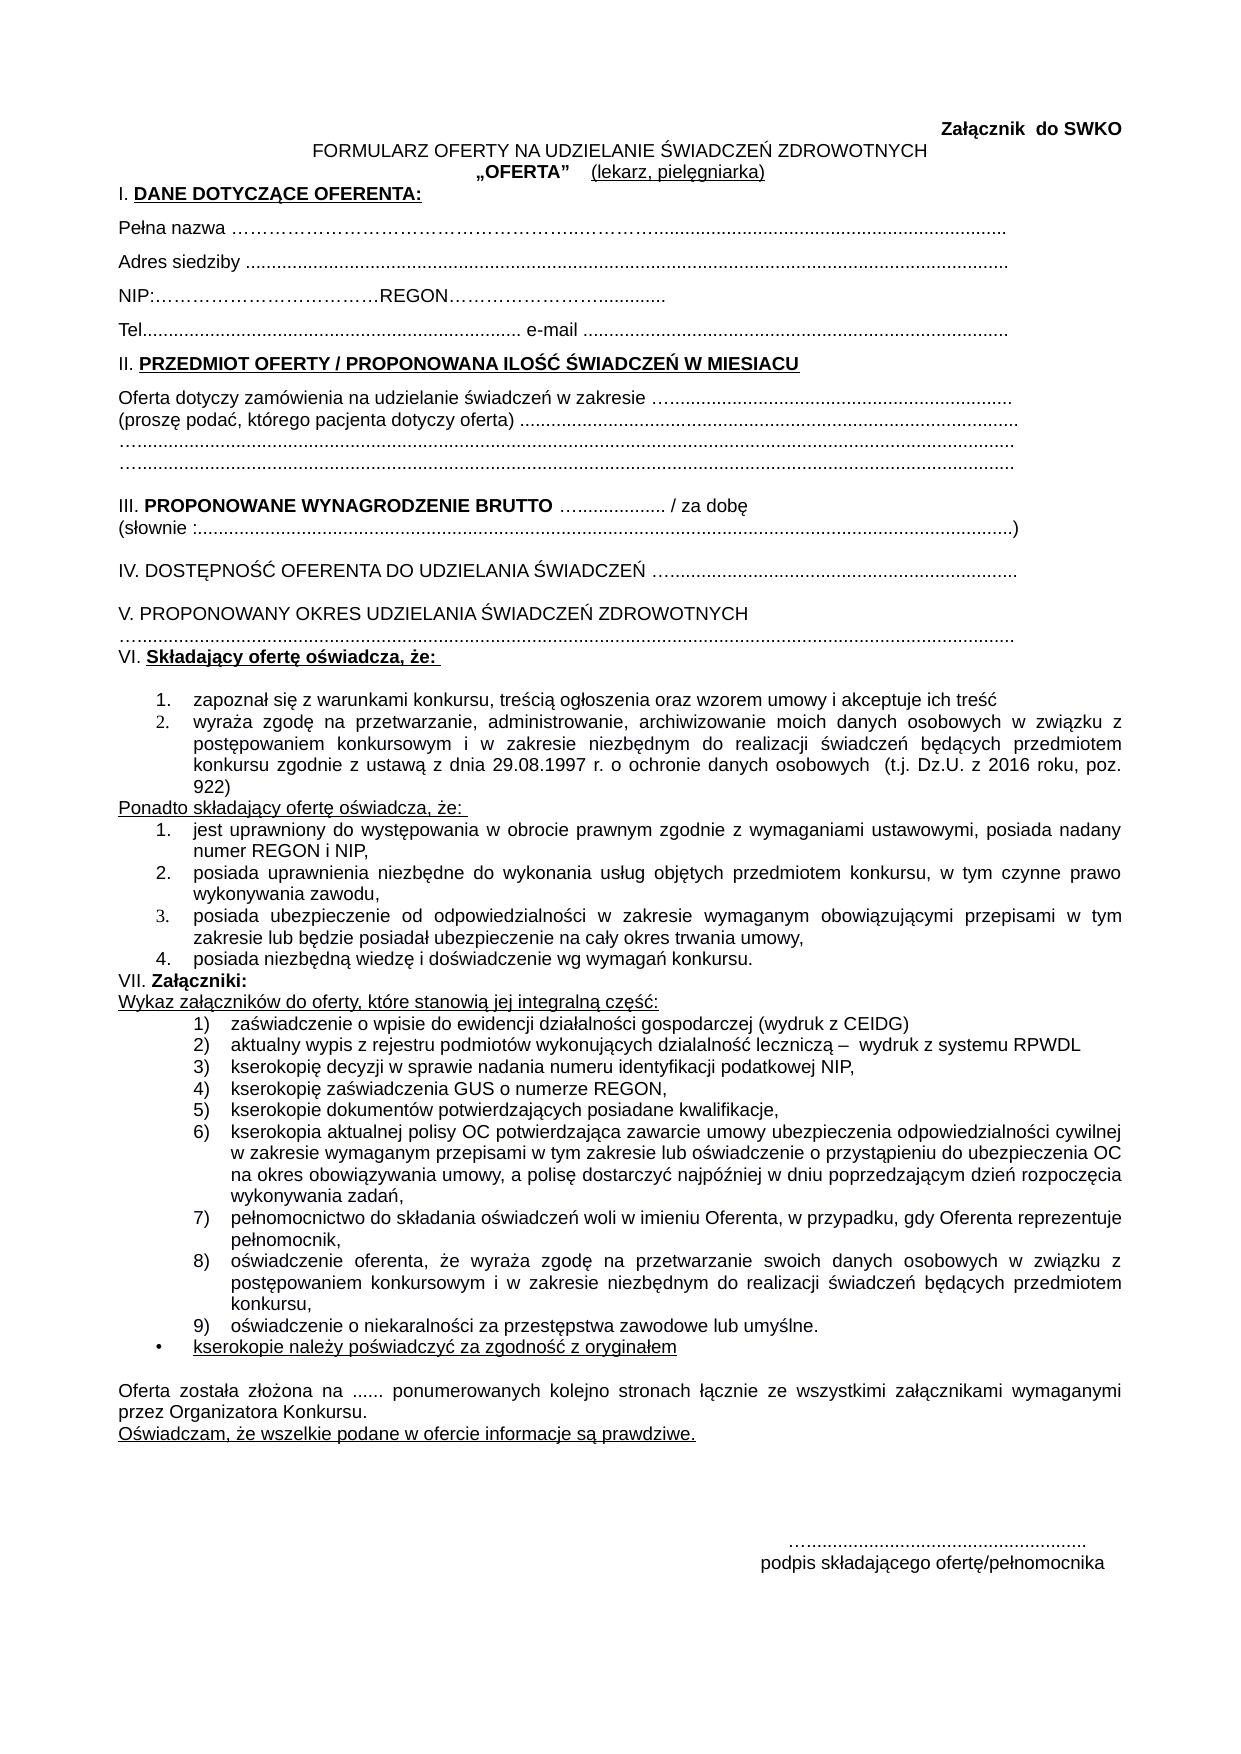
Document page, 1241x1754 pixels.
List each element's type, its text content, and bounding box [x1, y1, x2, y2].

text Ponadto składający ofertę oświadcza, że: [118, 797, 1122, 818]
text III. PROPONOWANE WYNAGRODZENIE BRUTTO …................. / za dobę (słownie :.............................................................................................................................................................) [118, 495, 1122, 538]
list pełnomocnictwo do składania oświadczeń woli w imieniu Oferenta, w przypadku, gdy Oferenta reprezentuje pełnomocnik, [193, 1207, 1122, 1250]
text Załącznik do SWKO [118, 118, 1122, 140]
list jest uprawniony do występowania w obrocie prawnym zgodnie z wymaganiami ustawowymi, posiada nadany numer REGON i NIP, [156, 818, 1122, 862]
text Oferta została złożona na ...... ponumerowanych kolejno stronach łącznie ze wszystkimi załącznikami wymaganymi przez Organizatora Konkursu. [118, 1379, 1122, 1422]
text V. PROPONOWANY OKRES UDZIELANIA ŚWIADCZEŃ ZDROWOTNYCH …......................................................................................................................................................................... [118, 603, 1122, 646]
list posiada uprawnienia niezbędne do wykonania usług objętych przedmiotem konkursu, w tym czynne prawo wykonywania zawodu, [156, 862, 1122, 905]
list oświadczenie oferenta, że wyraża zgodę na przetwarzanie swoich danych osobowych w związku z postępowaniem konkursowym i w zakresie niezbędnym do realizacji świadczeń będących przedmiotem konkursu, [193, 1250, 1122, 1314]
list aktualny wypis z rejestru podmiotów wykonujących dzialalność leczniczą – wydruk z systemu RPWDL [193, 1034, 1122, 1056]
list wyraża zgodę na przetwarzanie, administrowanie, archiwizowanie moich danych osobowych w związku z postępowaniem konkursowym i w zakresie niezbędnym do realizacji świadczeń będących przedmiotem konkursu zgodnie z ustawą z dnia 29.08.1997 r. o ochronie danych osobowych (t.j. Dz.U. z 2016 roku, poz. 922) [156, 711, 1122, 797]
list posiada niezbędną wiedzę i doświadczenie wg wymagań konkursu. [156, 948, 1122, 969]
text Wykaz załączników do oferty, które stanowią jej integralną część: [118, 991, 1122, 1013]
list zapoznał się z warunkami konkursu, treścią ogłoszenia oraz wzorem umowy i akceptuje ich treść [156, 689, 1122, 711]
list oświadczenie o niekaralności za przestępstwa zawodowe lub umyślne. [193, 1314, 1122, 1336]
text Adres siedziby ................................................................................................................................................... [118, 251, 1122, 272]
list kserokopie należy poświadczyć za zgodność z oryginałem [156, 1336, 1122, 1358]
text podpis składającego ofertę/pełnomocnika [487, 1552, 1122, 1573]
text (proszę podać, którego pacjenta dotyczy oferta) ................................................................................................ [118, 409, 1126, 430]
text Oświadczam, że wszelkie podane w ofercie informacje są prawdziwe. [118, 1422, 1122, 1444]
text IV. DOSTĘPNOŚĆ OFERENTA DO UDZIELANIA ŚWIADCZEŃ …................................................................... [118, 560, 1122, 581]
list posiada ubezpieczenie od odpowiedzialności w zakresie wymaganym obowiązującymi przepisami w tym zakresie lub będzie posiadał ubezpieczenie na cały okres trwania umowy, [156, 905, 1122, 948]
text Tel......................................................................... e-mail .................................................................................. [118, 319, 1122, 341]
list kserokopię zaświadczenia GUS o numerze REGON, [193, 1077, 1122, 1099]
text …...................................................... [487, 1530, 1122, 1552]
text VII. Załączniki: [118, 969, 1122, 991]
text I. DANE DOTYCZĄCE OFERENTA: [118, 183, 1122, 204]
list kserokopie dokumentów potwierdzających posiadane kwalifikacje, [193, 1099, 1122, 1121]
text …......................................................................................................................................................................... [118, 430, 1126, 452]
text …......................................................................................................................................................................... [118, 452, 1126, 473]
text FORMULARZ OFERTY NA UDZIELANIE ŚWIADCZEŃ ZDROWOTNYCH [118, 140, 1122, 161]
text VI. Składający ofertę oświadcza, że: [118, 646, 1122, 667]
text Oferta dotyczy zamówienia na udzielanie świadczeń w zakresie ….................................................................. [118, 387, 1126, 409]
list kserokopię decyzji w sprawie nadania numeru identyfikacji podatkowej NIP, [193, 1056, 1122, 1077]
text NIP:………………………………REGON……………………............. [118, 285, 1122, 307]
list zaświadczenie o wpisie do ewidencji działalności gospodarczej (wydruk z CEIDG) [193, 1013, 1122, 1034]
text „OFERTA” (lekarz, pielęgniarka) [118, 161, 1122, 183]
list kserokopia aktualnej polisy OC potwierdzająca zawarcie umowy ubezpieczenia odpowiedzialności cywilnej w zakresie wymaganym przepisami w tym zakresie lub oświadczenie o przystąpieniu do ubezpieczenia OC na okres obowiązywania umowy, a polisę dostarczyć najpóźniej w dniu poprzedzającym dzień rozpoczęcia wykonywania zadań, [193, 1121, 1122, 1207]
text II. PRZEDMIOT OFERTY / PROPONOWANA ILOŚĆ ŚWIADCZEŃ W MIESIACU [118, 353, 1122, 375]
text Pełna nazwa ………………………………………………..………….................................................................... [118, 217, 1122, 238]
